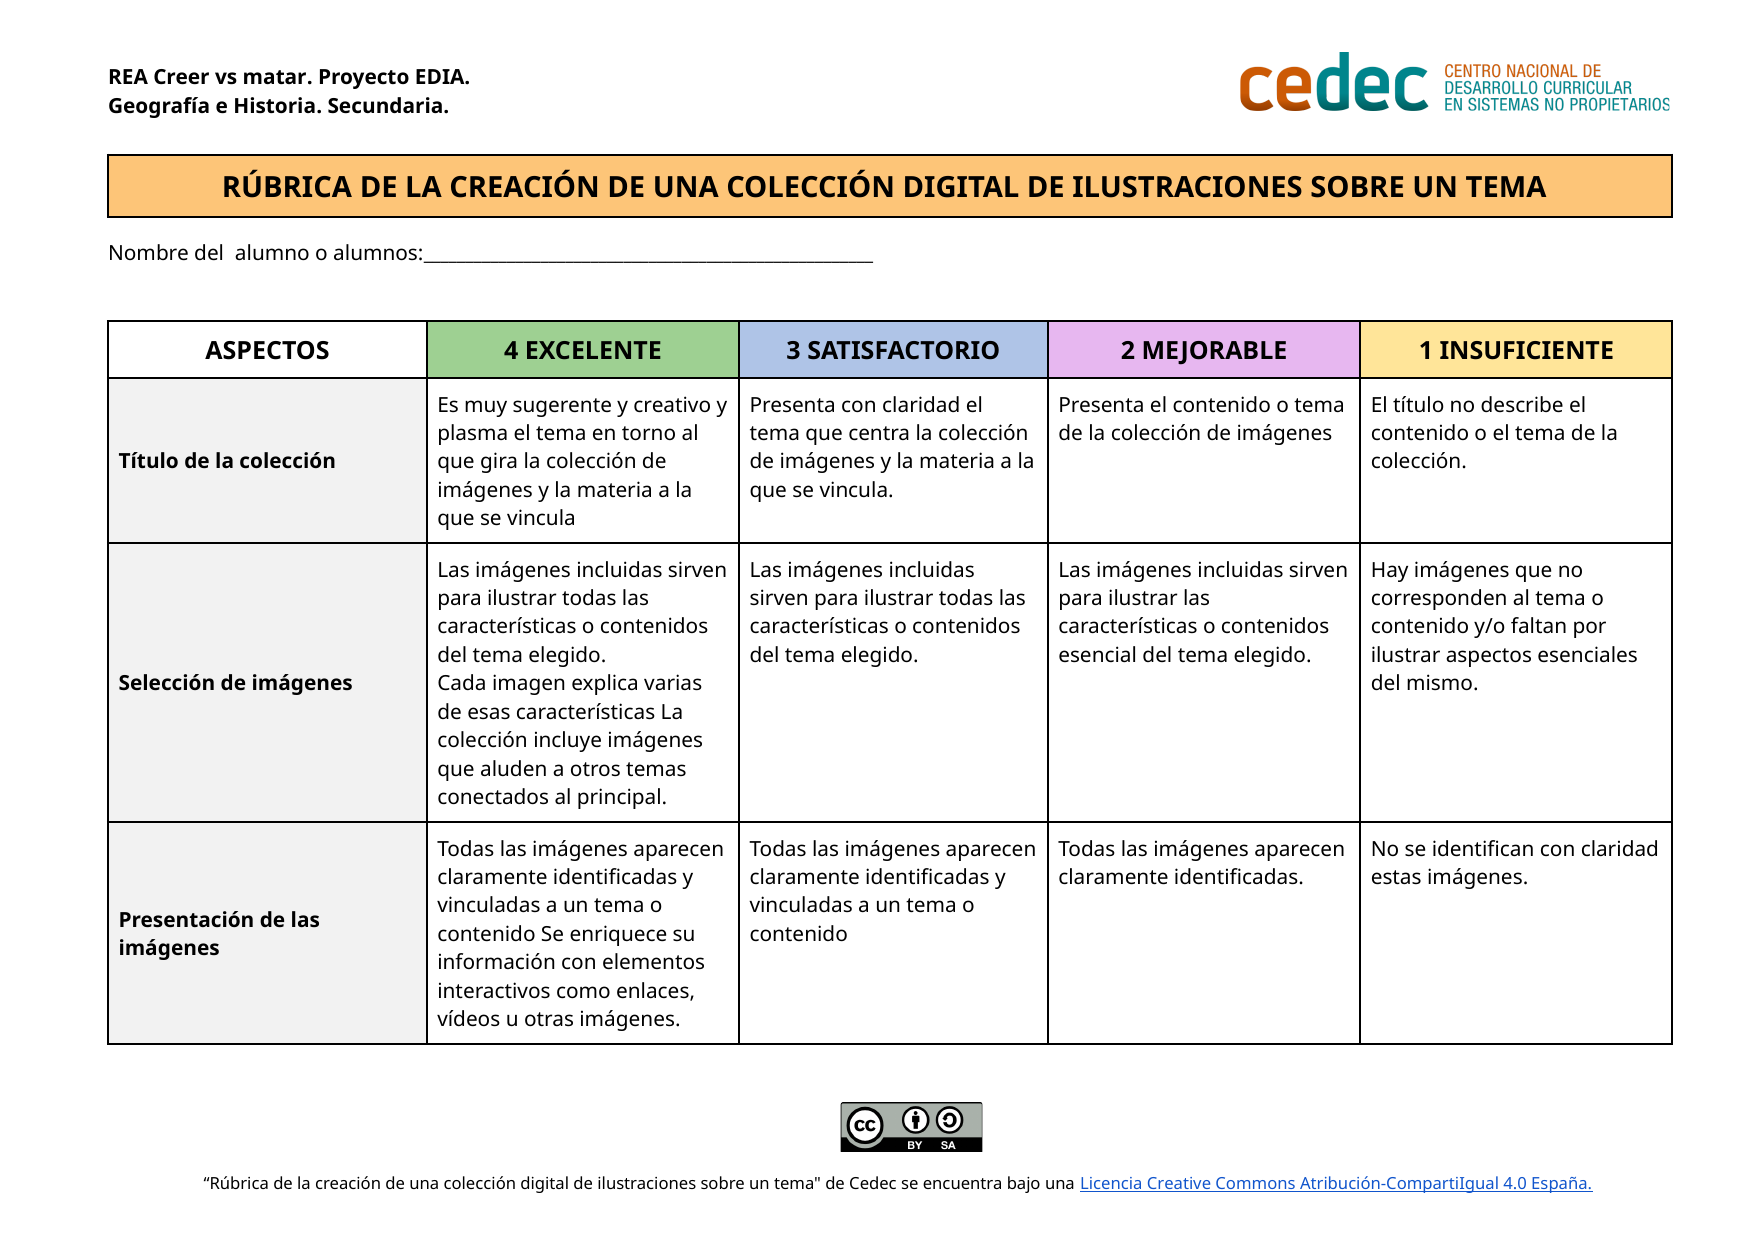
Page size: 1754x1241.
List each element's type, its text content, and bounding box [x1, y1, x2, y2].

picture [840, 1102, 983, 1152]
table_header 2 MEJORABLE [1049, 322, 1359, 377]
text Nombre del alumno o alumnos:______________________________________________________ [108, 218, 1688, 266]
table_header ASPECTOS [109, 322, 426, 377]
table_cell Todas las imágenes aparecen claramente identificadas y vinculadas a un tema o contenido Se enriquece su información con elementos interactivos como enlaces, vídeos u otras imágenes. [428, 823, 738, 1043]
table_cell El título no describe el contenido o el tema de la colección. [1361, 379, 1671, 542]
table_cell Las imágenes incluidas sirven para ilustrar todas las características o contenidos del tema elegido. [740, 544, 1047, 821]
table_cell Las imágenes incluidas sirven para ilustrar las características o contenidos esencial del tema elegido. [1049, 544, 1359, 821]
table_header 1 INSUFICIENTE [1361, 322, 1671, 377]
table_cell Todas las imágenes aparecen claramente identificadas. [1049, 823, 1359, 1043]
table_cell Presentación de las imágenes [109, 823, 426, 1043]
table_cell Presenta el contenido o tema de la colección de imágenes [1049, 379, 1359, 542]
table_header 3 SATISFACTORIO [740, 322, 1047, 377]
table_cell Título de la colección [109, 379, 426, 542]
table_cell Hay imágenes que no corresponden al tema o contenido y/o faltan por ilustrar aspectos esenciales del mismo. [1361, 544, 1671, 821]
table_header RÚBRICA DE LA CREACIÓN DE UNA COLECCIÓN DIGITAL DE ILUSTRACIONES SOBRE UN TEMA [109, 156, 1671, 216]
picture [1240, 52, 1670, 111]
table_cell Presenta con claridad el tema que centra la colección de imágenes y la materia a la que se vincula. [740, 379, 1047, 542]
table_cell Las imágenes incluidas sirven para ilustrar todas las características o contenidos del tema elegido. Cada imagen explica varias de esas características La colección incluye imágenes que aluden a otros temas conectados al principal. [428, 544, 738, 821]
table_cell No se identifican con claridad estas imágenes. [1361, 823, 1671, 1043]
table_header 4 EXCELENTE [428, 322, 738, 377]
table_cell Selección de imágenes [109, 544, 426, 821]
table_cell Todas las imágenes aparecen claramente identificadas y vinculadas a un tema o contenido [740, 823, 1047, 1043]
table_cell Es muy sugerente y creativo y plasma el tema en torno al que gira la colección de imágenes y la materia a la que se vincula [428, 379, 738, 542]
